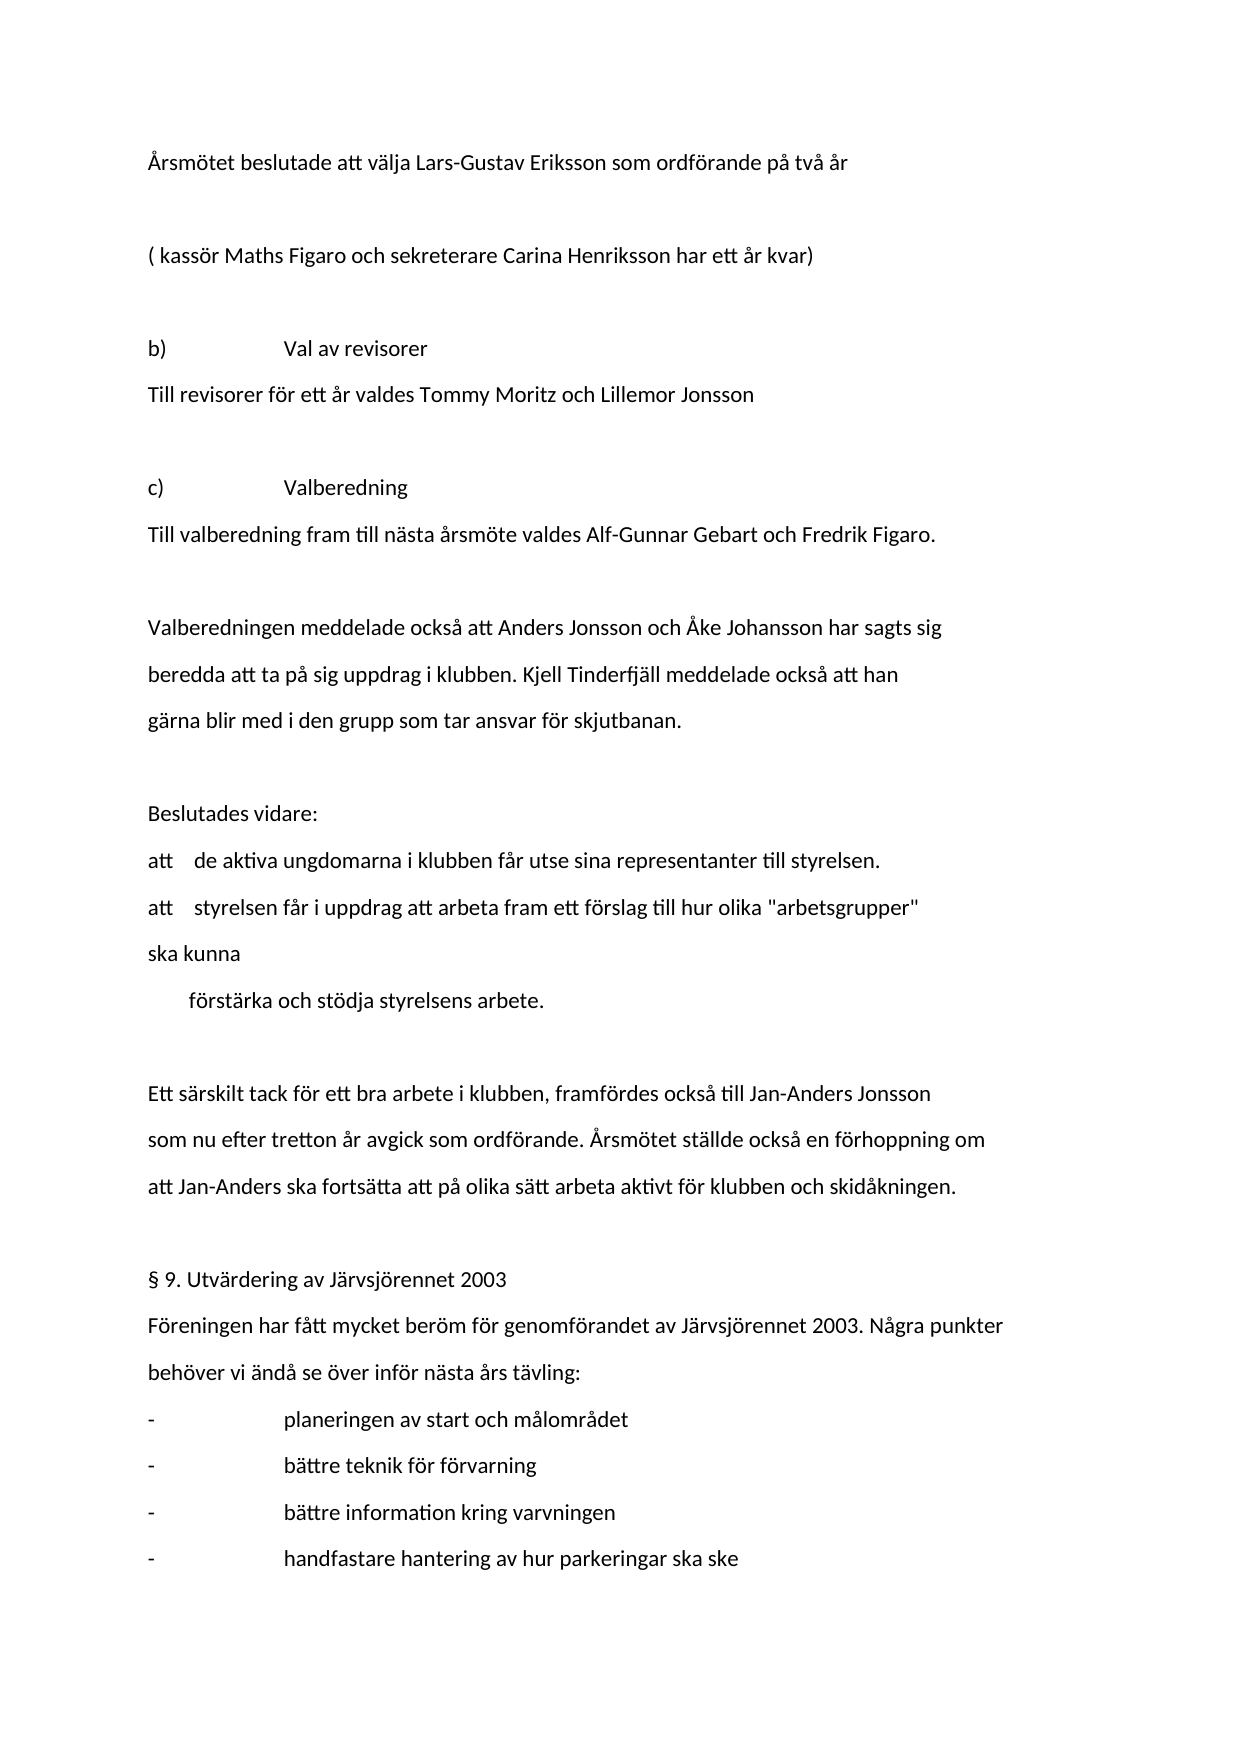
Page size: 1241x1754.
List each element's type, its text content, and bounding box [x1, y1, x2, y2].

text som nu efter tretton år avgick som ordförande. Årsmötet ställde också en förhoppning om [148, 1125, 1093, 1153]
text att Jan-Anders ska fortsätta att på olika sätt arbeta aktivt för klubben och skidåkningen. [148, 1172, 1093, 1200]
text ska kunna [148, 939, 1093, 967]
text behöver vi ändå se över inför nästa års tävling: [148, 1358, 1093, 1386]
text Beslutades vidare: [148, 799, 1093, 827]
text att de aktiva ungdomarna i klubben får utse sina representanter till styrelsen. [148, 846, 1093, 874]
text ( kassör Maths Figaro och sekreterare Carina Henriksson har ett år kvar) [148, 241, 1093, 269]
text Föreningen har fått mycket beröm för genomförandet av Järvsjörennet 2003. Några punkter [148, 1312, 1093, 1340]
text Till revisorer för ett år valdes Tommy Moritz och Lillemor Jonsson [148, 380, 1093, 408]
text gärna blir med i den grupp som tar ansvar för skjutbanan. [148, 706, 1093, 734]
text Årsmötet beslutade att välja Lars-Gustav Eriksson som ordförande på två år [148, 148, 1093, 176]
text - bättre teknik för förvarning [148, 1451, 1093, 1479]
text b) Val av revisorer [148, 334, 1093, 362]
text § 9. Utvärdering av Järvsjörennet 2003 [148, 1265, 1093, 1293]
text - bättre information kring varvningen [148, 1498, 1093, 1526]
text Valberedningen meddelade också att Anders Jonsson och Åke Johansson har sagts sig [148, 613, 1093, 641]
text att styrelsen får i uppdrag att arbeta fram ett förslag till hur olika "arbetsgrupper" [148, 893, 1093, 921]
text - handfastare hantering av hur parkeringar ska ske [148, 1544, 1093, 1572]
text förstärka och stödja styrelsens arbete. [148, 986, 1093, 1014]
text beredda att ta på sig uppdrag i klubben. Kjell Tinderfjäll meddelade också att han [148, 660, 1093, 688]
text - planeringen av start och målområdet [148, 1405, 1093, 1433]
text c) Valberedning [148, 473, 1093, 502]
text Ett särskilt tack för ett bra arbete i klubben, framfördes också till Jan-Anders Jonsson [148, 1079, 1093, 1107]
text Till valberedning fram till nästa årsmöte valdes Alf-Gunnar Gebart och Fredrik Figaro. [148, 520, 1093, 548]
